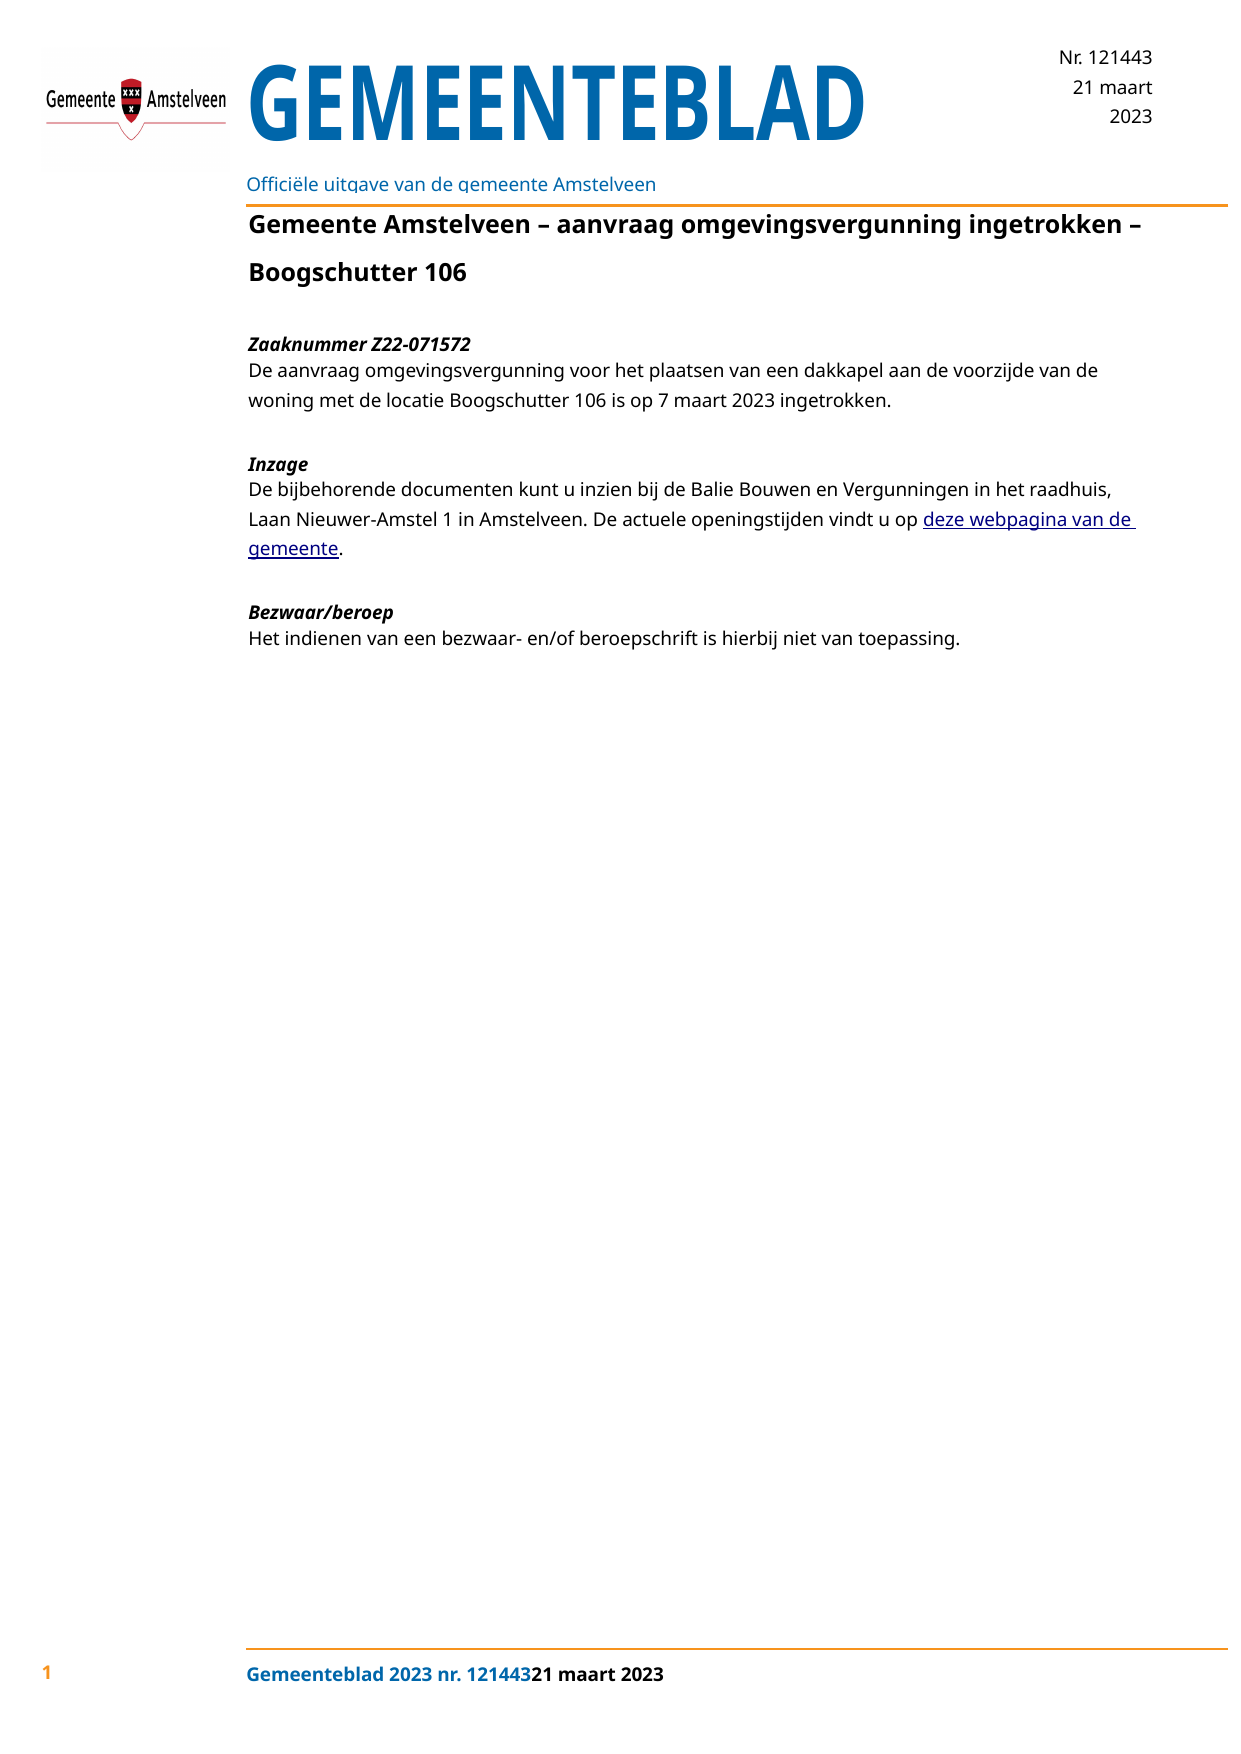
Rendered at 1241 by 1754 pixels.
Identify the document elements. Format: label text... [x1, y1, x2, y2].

text Bezwaar/beroep [248, 599, 1152, 625]
picture [41, 47, 231, 172]
text Inzage [248, 451, 1152, 476]
text De bijbehorende documenten kunt u inzien bij de Balie Bouwen en Vergunningen in het raadhuis, Laan Nieuwer-Amstel 1 in Amstelveen. De actuele openingstijden vindt u op deze webpagina van de gemeente. [248, 476, 1152, 561]
text Gemeente Amstelveen – aanvraag omgevingsvergunning ingetrokken – Boogschutter 106 [248, 207, 1152, 288]
text Zaaknummer Z22-071572 [248, 331, 1152, 357]
text Het indienen van een bezwaar- en/of beroepschrift is hierbij niet van toepassing. [248, 625, 1152, 651]
text De aanvraag omgevingsvergunning voor het plaatsen van een dakkapel aan de voorzijde van de woning met de locatie Boogschutter 106 is op 7 maart 2023 ingetrokken. [248, 357, 1152, 412]
